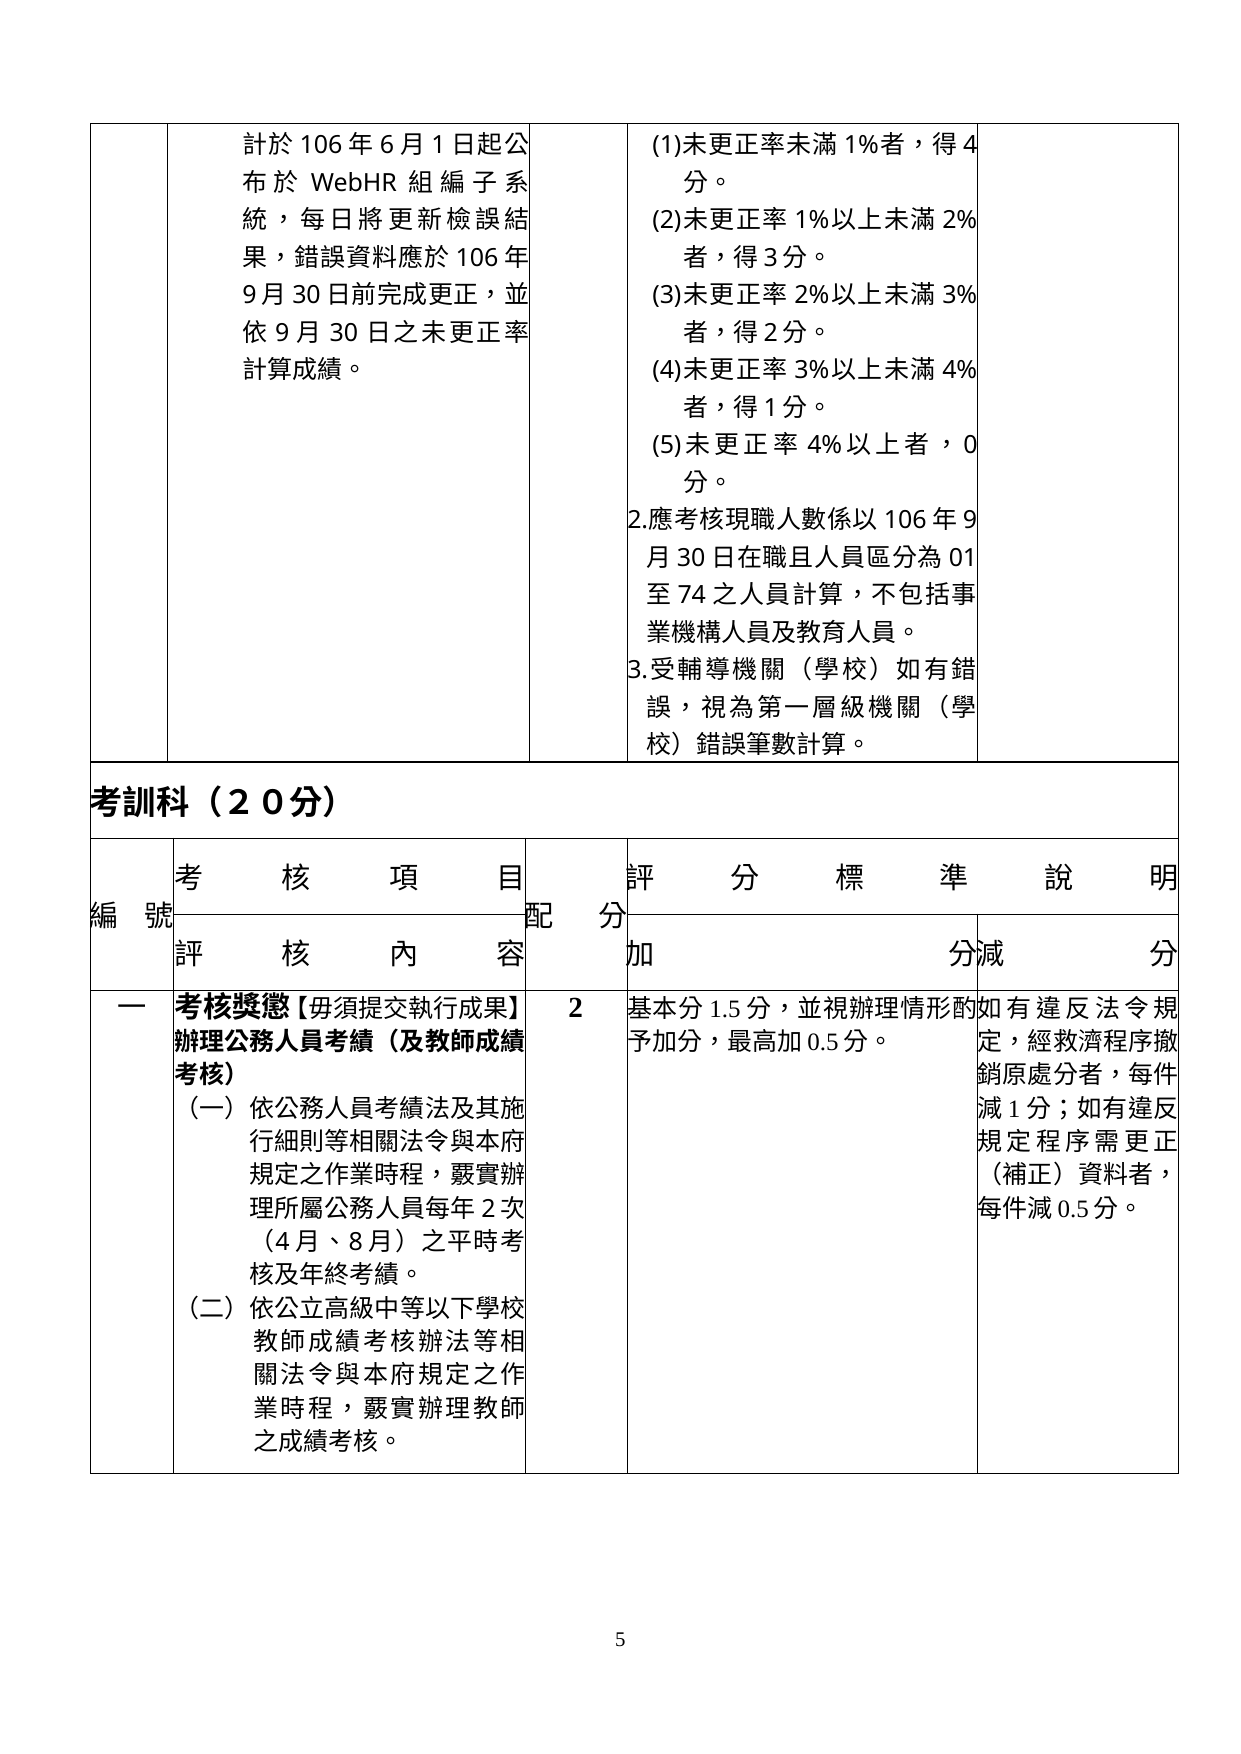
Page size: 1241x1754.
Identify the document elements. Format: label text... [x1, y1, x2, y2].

table_cell 考核項目 [174, 839, 525, 913]
table_cell (1)未更正率未滿1%者，得4分。 (2)未更正率1%以上未滿2%者，得3分。 (3)未更正率2%以上未滿3%者，得2分。 (4)未更正率3%以上未滿4%者，得1分。 (5)未更正率4%以上者，0分。 2.應考核現職人數係以106年9月30日在職且人員區分為01至74之人員計算，不包括事業機構人員及教育人員。 3.受輔導機關（學校）如有錯誤，視為第一層級機關（學校）錯誤筆數計算。 [628, 124, 977, 761]
table_cell [530, 124, 627, 761]
table_cell 一 [91, 991, 173, 1473]
table_cell 評核內容 [174, 915, 525, 989]
table_cell 考核獎懲【毋須提交執行成果】 辦理公務人員考績（及教師成績考核） （一）依公務人員考績法及其施行細則等相關法令與本府規定之作業時程，覈實辦理所屬公務人員每年2次（4月、8月）之平時考核及年終考績。 （二）依公立高級中等以下學校教師成績考核辦法等相關法令與本府規定之作業時程，覈實辦理教師之成績考核。 [174, 991, 525, 1473]
table_cell 減分 [978, 915, 1178, 989]
table_cell 配分 [526, 839, 627, 989]
table_cell 考訓科（２０分） [91, 763, 1178, 837]
table_cell [91, 124, 167, 761]
table_cell 2 [526, 991, 627, 1473]
table_cell 如有違反法令規定，經救濟程序撤銷原處分者，每件減1分；如有違反規定程序需更正（補正）資料者，每件減0.5分。 [978, 991, 1178, 1473]
table_cell 基本分1.5分，並視辦理情形酌予加分，最高加0.5分。 [628, 991, 977, 1473]
table_cell 計於106年6月1日起公布於WebHR組編子系統，每日將更新檢誤結果，錯誤資料應於106年9月30日前完成更正，並依9月30日之未更正率計算成績。 [168, 124, 529, 761]
table_cell 編號 [91, 839, 173, 989]
table_cell 加分 [628, 915, 977, 989]
table_cell 評分標準說明 [628, 839, 1178, 913]
table_cell [978, 124, 1178, 761]
